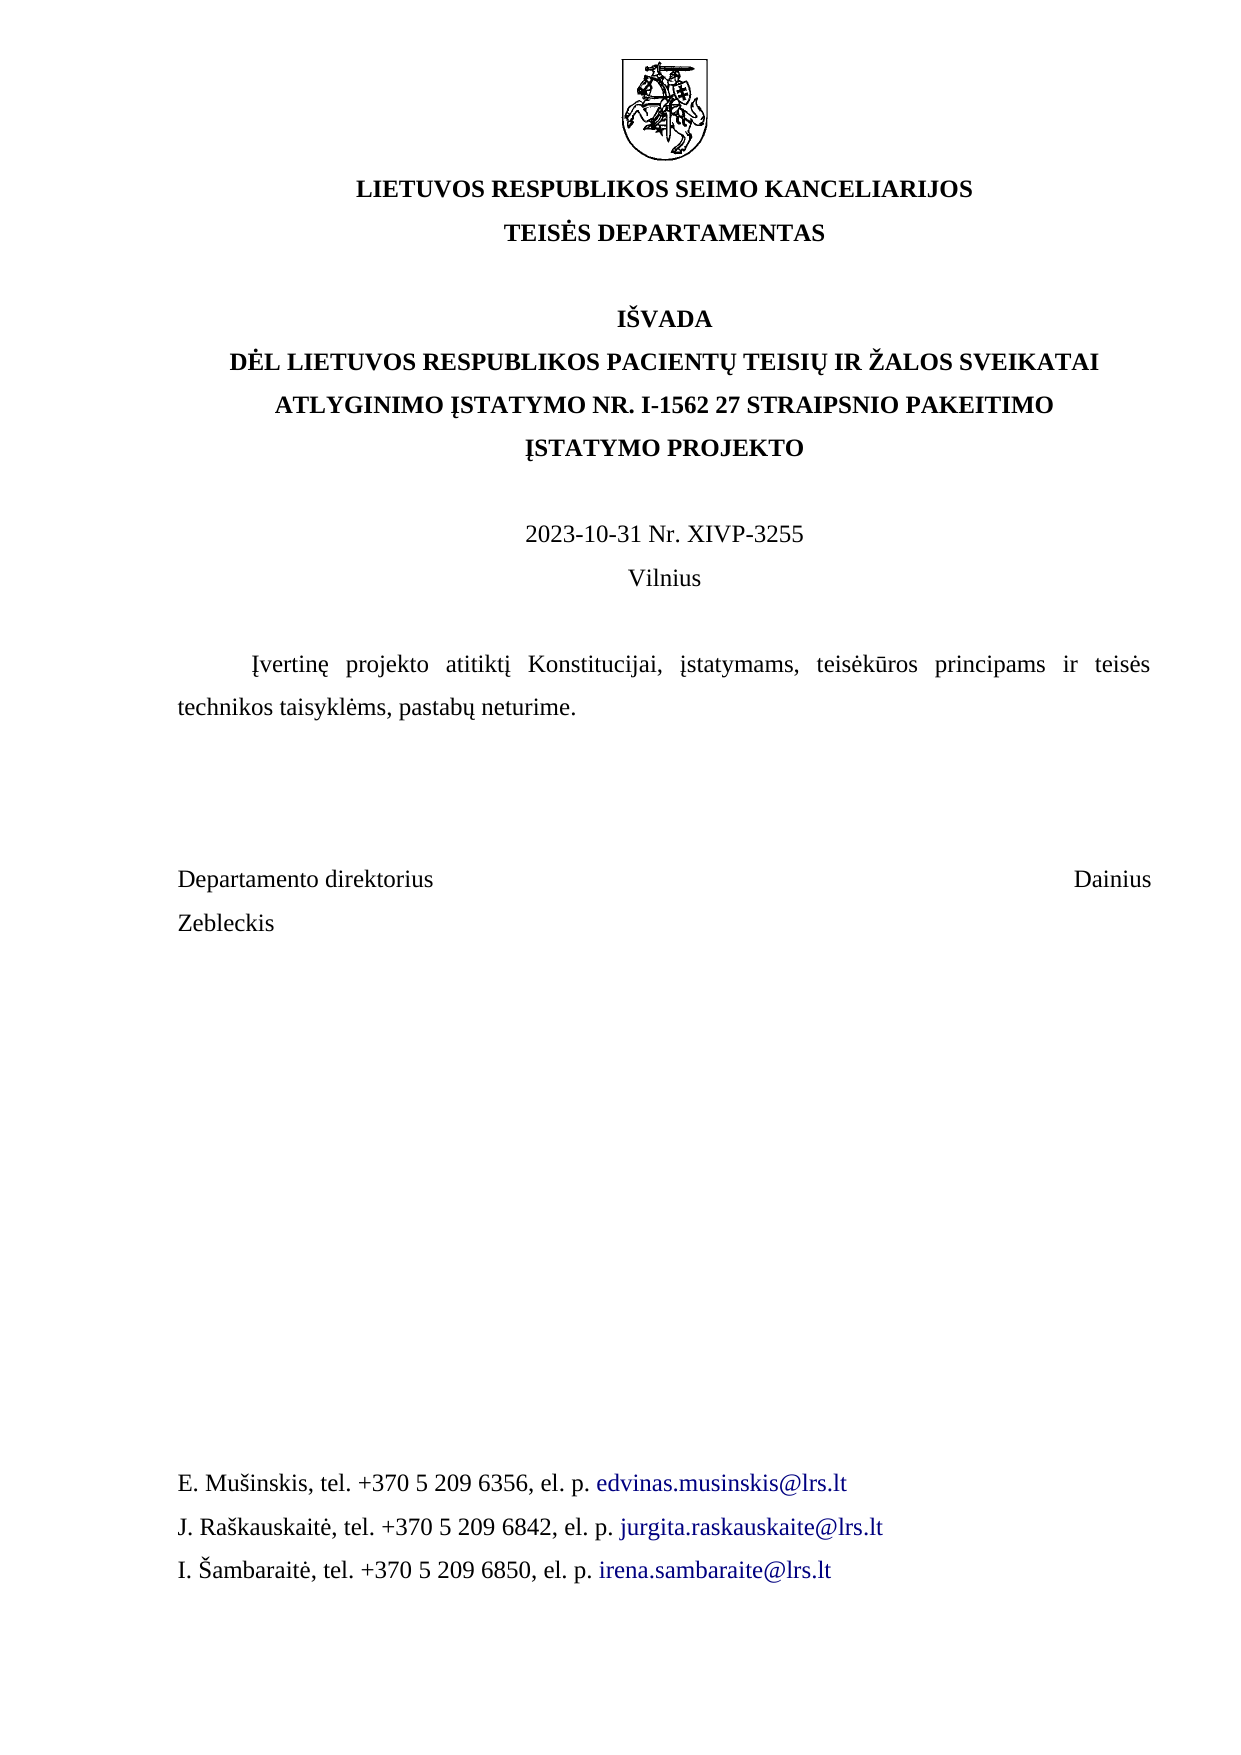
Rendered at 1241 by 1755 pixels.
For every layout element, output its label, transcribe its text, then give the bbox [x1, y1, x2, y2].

text I. Šambaraitė, tel. +370 5 209 6850, el. p. irena.sambaraite@lrs.lt [177, 1555, 1152, 1584]
text Įvertinę projekto atitiktį Konstitucijai, įstatymams, teisėkūros principams ir teisės technikos taisyklėms, pastabų neturime. [177, 649, 1152, 721]
text 2023-10-31 Nr. XIVP-3255 [177, 519, 1152, 548]
text Departamento direktorius Dainius Zebleckis [177, 864, 1152, 936]
text LIETUVOS RESPUBLIKOS SEIMO KANCELIARIJOS [177, 174, 1152, 203]
subtitle TEISĖS DEPARTAMENTAS [177, 218, 1152, 246]
text IŠVADA [177, 304, 1152, 333]
text J. Raškauskaitė, tel. +370 5 209 6842, el. p. jurgita.raskauskaite@lrs.lt [177, 1512, 1152, 1540]
text DĖL LIETUVOS RESPUBLIKOS PACIENTŲ TEISIŲ IR ŽALOS SVEIKATAI ATLYGINIMO ĮSTATYMO NR. I-1562 27 STRAIPSNIO PAKEITIMO [177, 347, 1152, 419]
text Vilnius [177, 563, 1152, 591]
text ĮSTATYMO PROJEKTO [177, 433, 1152, 462]
text E. Mušinskis, tel. +370 5 209 6356, el. p. edvinas.musinskis@lrs.lt [177, 1468, 1152, 1497]
